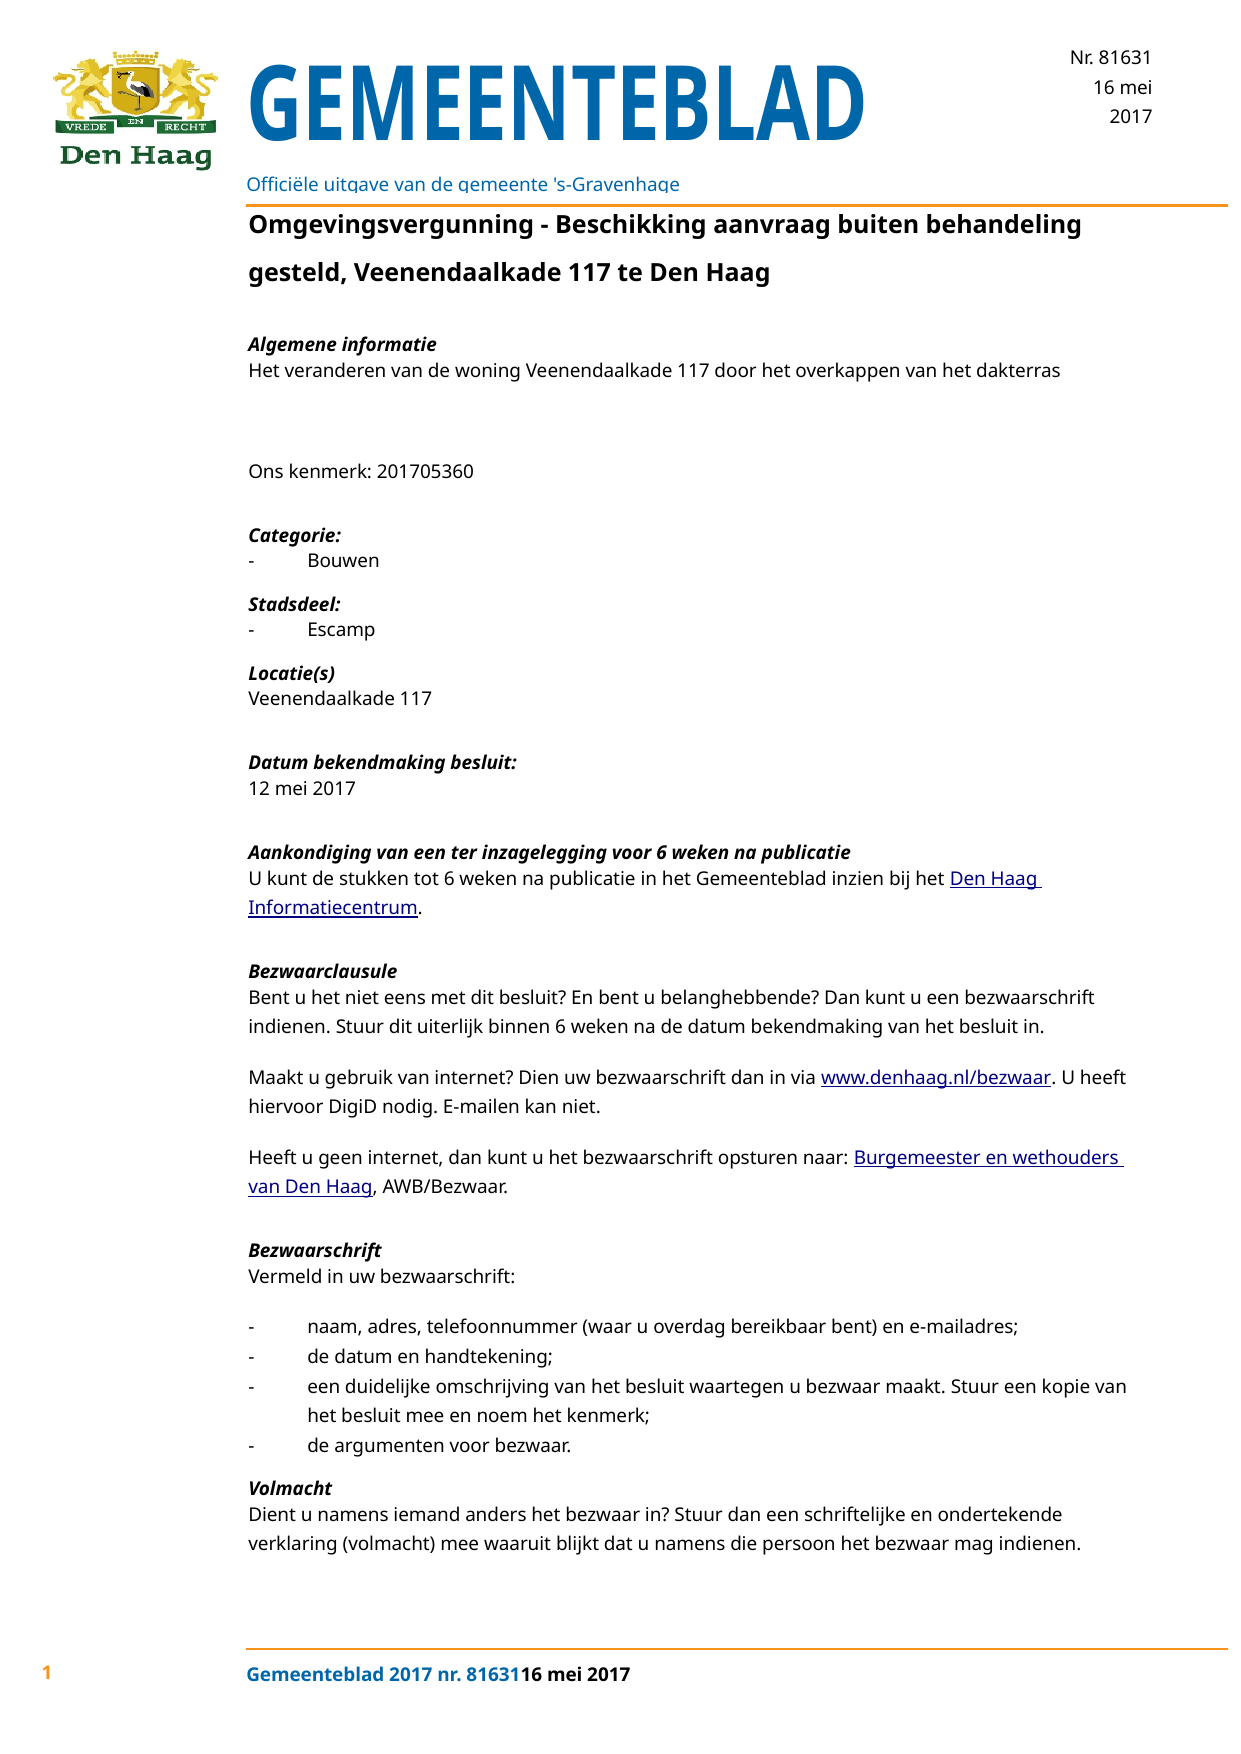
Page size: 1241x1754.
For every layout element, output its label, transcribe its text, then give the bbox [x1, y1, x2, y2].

text Datum bekendmaking besluit: [248, 749, 1152, 775]
text Het veranderen van de woning Veenendaalkade 117 door het overkappen van het dakterras [248, 357, 1152, 383]
text Stadsdeel: [248, 591, 1152, 617]
text Algemene informatie [248, 331, 1152, 357]
list Bouwen [248, 548, 1152, 573]
picture [41, 47, 231, 172]
text Dient u namens iemand anders het bezwaar in? Stuur dan een schriftelijke en ondertekende verklaring (volmacht) mee waaruit blijkt dat u namens die persoon het bezwaar mag indienen. [248, 1501, 1152, 1556]
text Locatie(s) [248, 660, 1152, 685]
text Volmacht [248, 1475, 1152, 1501]
list de argumenten voor bezwaar. [248, 1432, 1152, 1458]
text Bent u het niet eens met dit besluit? En bent u belanghebbende? Dan kunt u een bezwaarschrift indienen. Stuur dit uiterlijk binnen 6 weken na de datum bekendmaking van het besluit in. [248, 984, 1152, 1039]
text Veenendaalkade 117 [248, 685, 1152, 711]
text Omgevingsvergunning - Beschikking aanvraag buiten behandeling gesteld, Veenendaalkade 117 te Den Haag [248, 207, 1152, 288]
list naam, adres, telefoonnummer (waar u overdag bereikbaar bent) en e-mailadres; [248, 1314, 1152, 1339]
text Maakt u gebruik van internet? Dien uw bezwaarschrift dan in via www.denhaag.nl/bezwaar. U heeft hiervoor DigiD nodig. E-mailen kan niet. [248, 1064, 1152, 1119]
text Bezwaarschrift [248, 1238, 1152, 1263]
list een duidelijke omschrijving van het besluit waartegen u bezwaar maakt. Stuur een kopie van het besluit mee en noem het kenmerk; [248, 1373, 1152, 1428]
text Vermeld in uw bezwaarschrift: [248, 1263, 1152, 1289]
list de datum en handtekening; [248, 1343, 1152, 1369]
text Heeft u geen internet, dan kunt u het bezwaarschrift opsturen naar: Burgemeester en wethouders van Den Haag, AWB/Bezwaar. [248, 1144, 1152, 1199]
text Ons kenmerk: 201705360 [248, 458, 1152, 484]
list Escamp [248, 617, 1152, 642]
text Bezwaarclausule [248, 958, 1152, 984]
text U kunt de stukken tot 6 weken na publicatie in het Gemeenteblad inzien bij het Den Haag Informatiecentrum. [248, 865, 1152, 920]
text Aankondiging van een ter inzagelegging voor 6 weken na publicatie [248, 839, 1152, 865]
text 12 mei 2017 [248, 775, 1152, 801]
text Categorie: [248, 522, 1152, 548]
